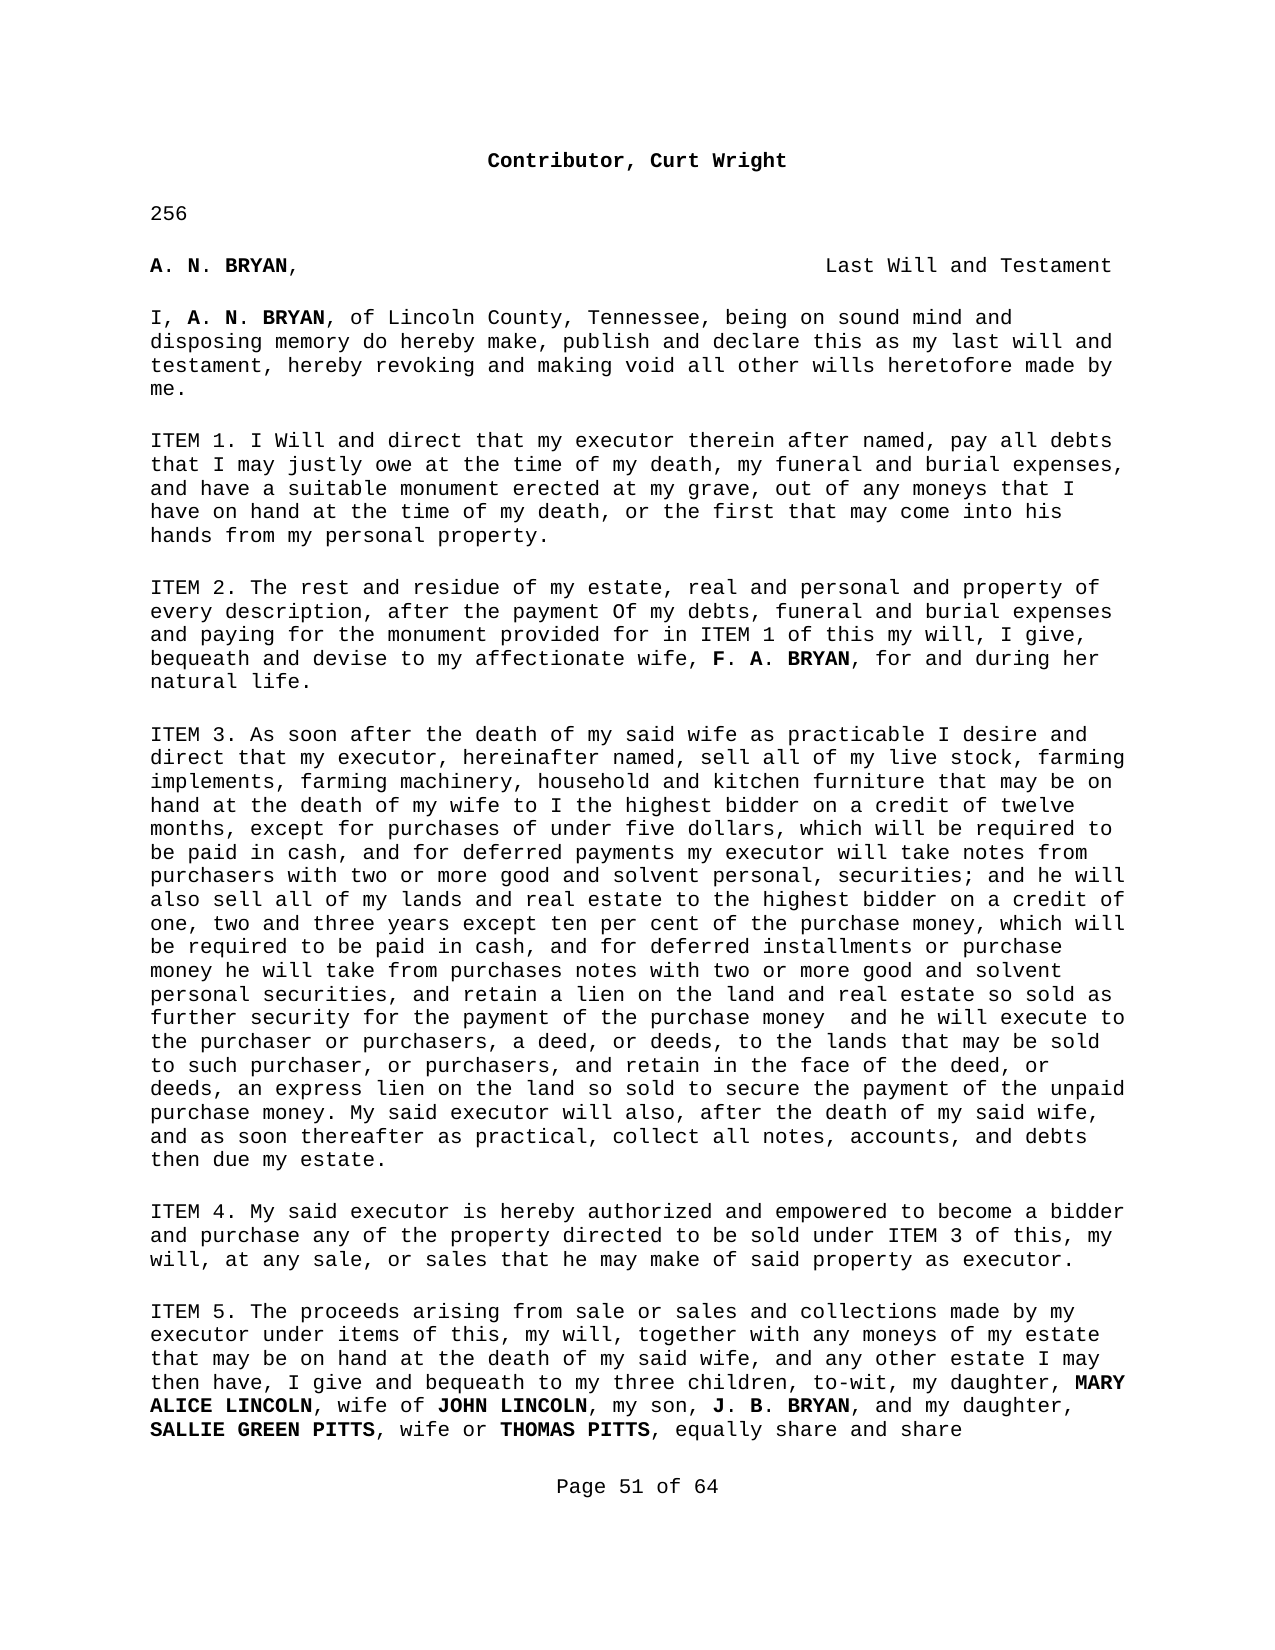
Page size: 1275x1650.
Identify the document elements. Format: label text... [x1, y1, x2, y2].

text ITEM 5. The proceeds arising from sale or sales and collections made by my executor under items of this, my will, together with any moneys of my estate that may be on hand at the death of my said wife, and any other estate I may then have, I give and bequeath to my three children, to-wit, my daughter, Mary Alice Lincoln, wife of John Lincoln, my son, J. B. Bryan, and my daughter, Sallie Green Pitts, wife or Thomas Pitts, equally share and share [150, 1301, 1125, 1443]
text ITEM 3. As soon after the death of my said wife as practicable I desire and direct that my executor, hereinafter named, sell all of my live stock, farming implements, farming machinery, household and kitchen furniture that may be on hand at the death of my wife to I the highest bidder on a credit of twelve months, except for purchases of under five dollars, which will be required to be paid in cash, and for deferred payments my executor will take notes from purchasers with two or more good and solvent personal, securities; and he will also sell all of my lands and real estate to the highest bidder on a credit of one, two and three years except ten per cent of the purchase money, which will be required to be paid in cash, and for deferred installments or purchase money he will take from purchases notes with two or more good and solvent personal securities, and retain a lien on the land and real estate so sold as further security for the payment of the purchase money and he will execute to the purchaser or purchasers, a deed, or deeds, to the lands that may be sold to such purchaser, or purchasers, and retain in the face of the deed, or deeds, an express lien on the land so sold to secure the payment of the unpaid purchase money. My said executor will also, after the death of my said wife, and as soon thereafter as practical, collect all notes, accounts, and debts then due my estate. [150, 724, 1125, 1173]
text A. N. Bryan, Last Will and Testament [150, 255, 1125, 279]
text 256 [150, 203, 1125, 227]
text ITEM 4. My said executor is hereby authorized and empowered to become a bidder and purchase any of the property directed to be sold under ITEM 3 of this, my will, at any sale, or sales that he may make of said property as executor. [150, 1201, 1125, 1272]
text ITEM 2. The rest and residue of my estate, real and personal and property of every description, after the payment Of my debts, funeral and burial expenses and paying for the monument provided for in ITEM 1 of this my will, I give, bequeath and devise to my affectionate wife, F. A. BryAn, for and during her natural life. [150, 577, 1125, 695]
text ITEM 1. I Will and direct that my executor therein after named, pay all debts that I may justly owe at the time of my death, my funeral and burial expenses, and have a suitable monument erected at my grave, out of any moneys that I have on hand at the time of my death, or the first that may come into his hands from my personal property. [150, 430, 1125, 548]
text I, A. N. Bryan, of Lincoln County, Tennessee, being on sound mind and disposing memory do hereby make, publish and declare this as my last will and testament, hereby revoking and making void all other wills heretofore made by me. [150, 307, 1125, 402]
